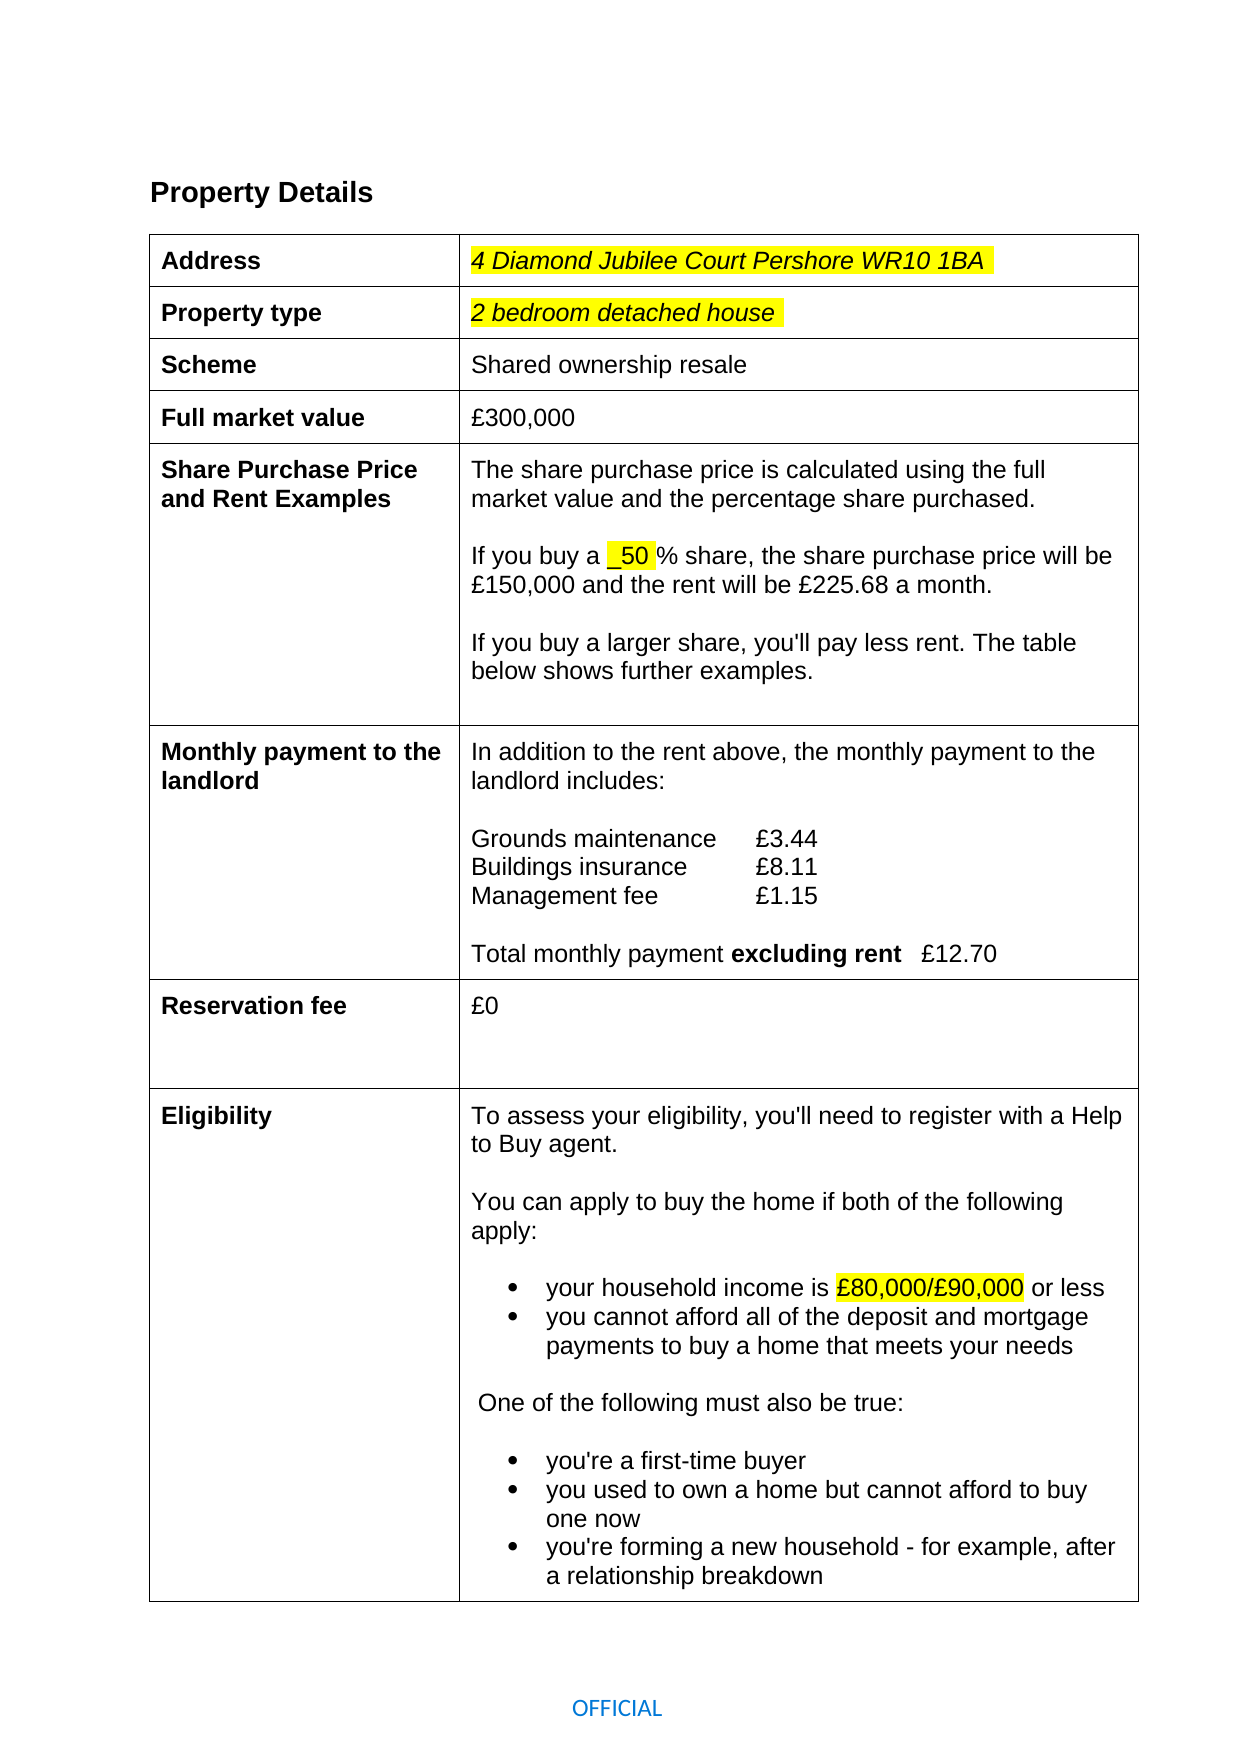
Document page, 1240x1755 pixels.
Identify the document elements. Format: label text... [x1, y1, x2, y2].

table_cell Share Purchase Price and Rent Examples [150, 444, 459, 725]
table_cell £300,000 [460, 391, 1138, 443]
table_cell In addition to the rent above, the monthly payment to the landlord includes: Grounds maintenance £3.44 Buildings insurance £8.11 Management fee £1.15 Total monthly payment excluding rent £12.70 [460, 726, 1138, 978]
table_cell Eligibility [150, 1089, 459, 1601]
table_cell To assess your eligibility, you'll need to register with a Help to Buy agent. You can apply to buy the home if both of the following apply: your household income is £80,000/£90,000 or less you cannot afford all of the deposit and mortgage payments to buy a home that meets your needs One of the following must also be true: you're a first-time buyer you used to own a home but cannot afford to buy one now you're forming a new household - for example, after a relationship breakdown you're an existing shared owner, and you want to move you own a home and want to move but cannot afford to buy a new home for your needs If you own a home, you must have completed the sale of the home on or before the date you complete your shared ownership purchase. As part of your application, your finances and credit history will be assessed to ensure that you can afford and sustain the rental and mortgage payments. [460, 1089, 1138, 1601]
table_header 4 Diamond Jubilee Court Pershore WR10 1BA [460, 235, 1138, 286]
table_header Address [150, 235, 459, 286]
table_cell 2 bedroom detached house [460, 287, 1138, 338]
table_cell The share purchase price is calculated using the full market value and the percentage share purchased. If you buy a _50 % share, the share purchase price will be £150,000 and the rent will be £225.68 a month. If you buy a larger share, you'll pay less rent. The table below shows further examples. [460, 444, 1138, 725]
table_cell Monthly payment to the landlord [150, 726, 459, 978]
table_cell Scheme [150, 339, 459, 390]
table_cell Shared ownership resale [460, 339, 1138, 390]
text Property Details [150, 175, 1089, 208]
table_cell Full market value [150, 391, 459, 443]
table_cell Reservation fee [150, 980, 459, 1088]
table_cell Property type [150, 287, 459, 338]
table_cell £0 [460, 980, 1138, 1088]
